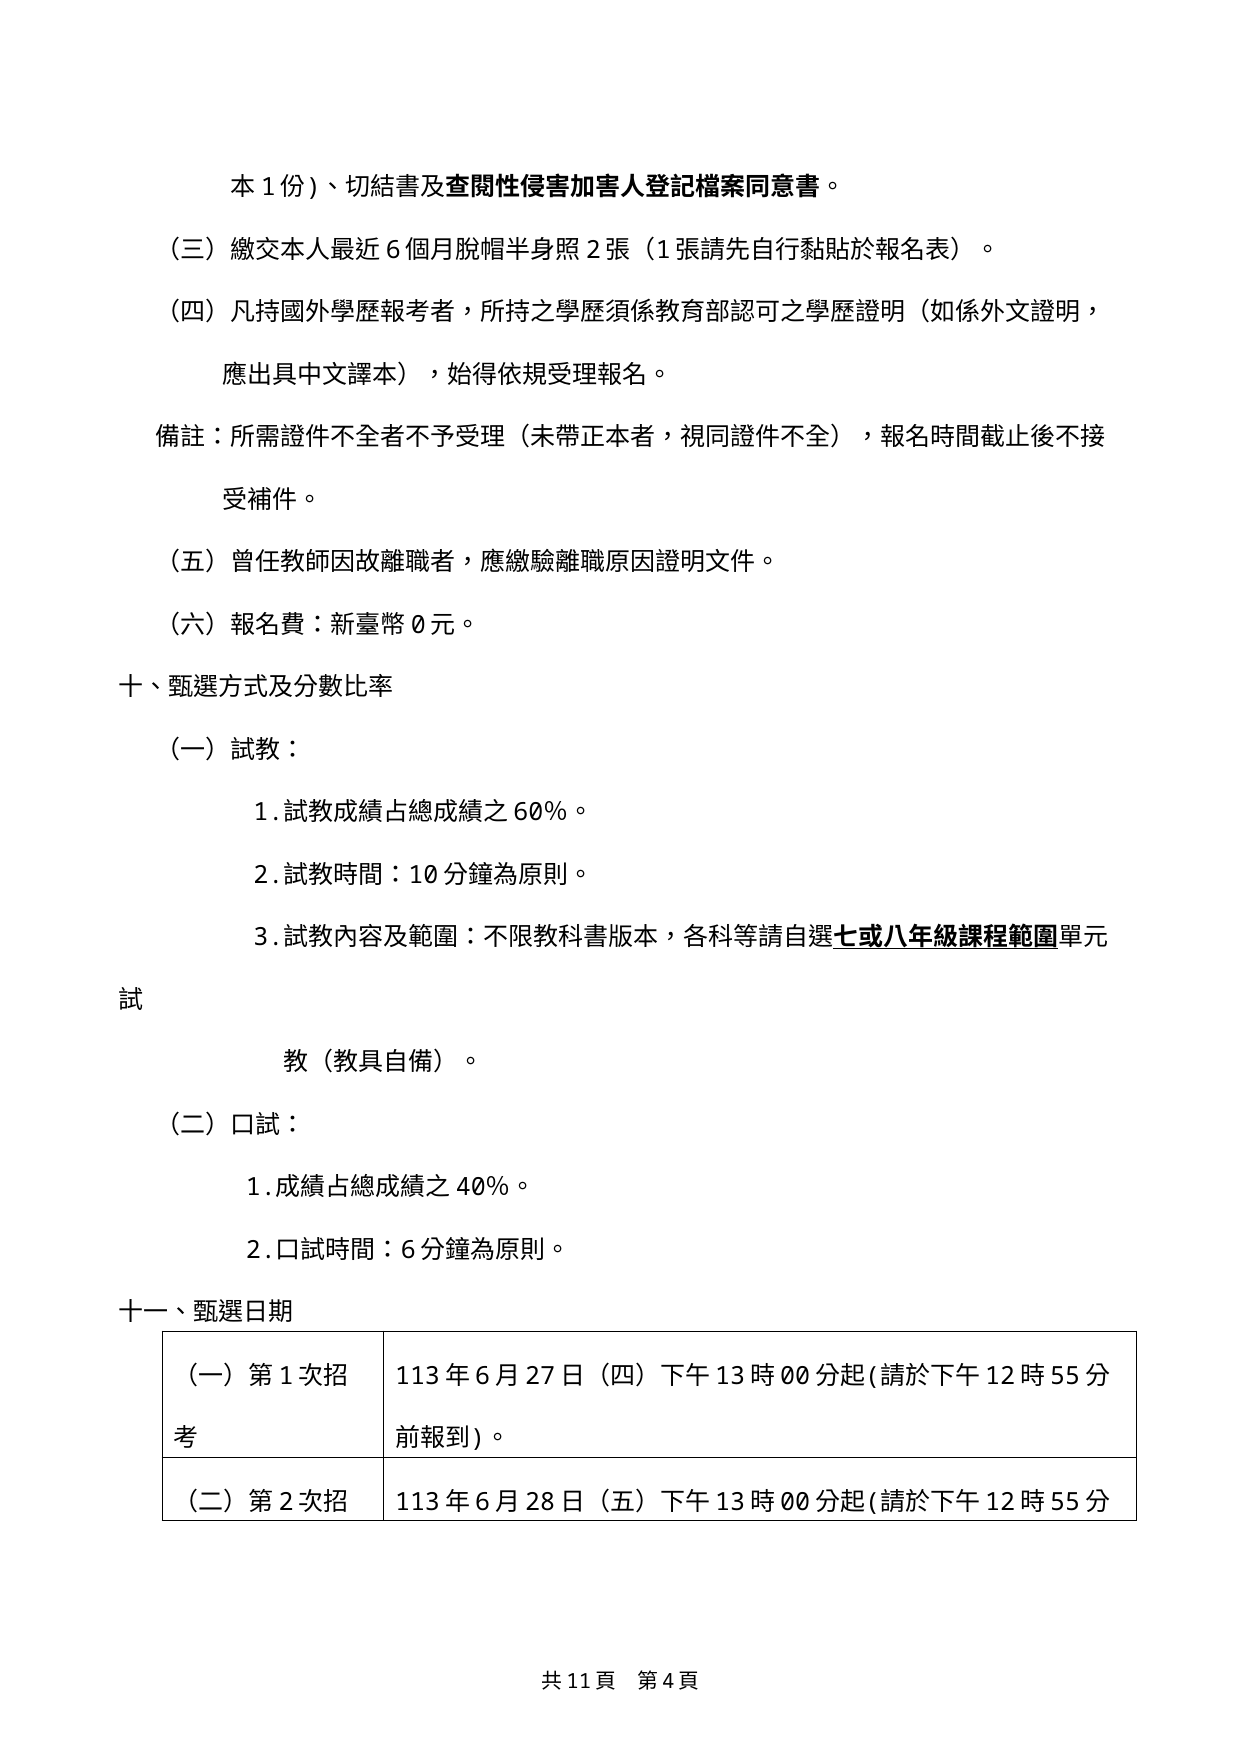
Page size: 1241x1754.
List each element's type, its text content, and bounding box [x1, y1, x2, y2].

text 備註：所需證件不全者不予受理（未帶正本者，視同證件不全），報名時間截止後不接受補件。 [156, 393, 1122, 518]
text 本1份)、切結書及查閱性侵害加害人登記檔案同意書。 [156, 143, 1122, 206]
text 2.口試時間：6分鐘為原則。 [156, 1206, 1122, 1268]
text 2.試教時間：10分鐘為原則。 [118, 831, 1122, 893]
table_cell 113年6月28日（五）下午13時00分起(請於下午12時55分 [384, 1458, 1136, 1520]
text （四）凡持國外學歷報考者，所持之學歷須係教育部認可之學歷證明（如係外文證明，應出具中文譯本），始得依規受理報名。 [156, 268, 1122, 393]
text 1.成績占總成績之40％。 [156, 1143, 1122, 1206]
text 教（教具自備）。 [118, 1018, 1122, 1081]
text （五）曾任教師因故離職者，應繳驗離職原因證明文件。 [156, 518, 1122, 581]
text 十、甄選方式及分數比率 [118, 643, 1122, 706]
text （一）試教： [156, 706, 1122, 768]
text 3.試教內容及範圍：不限教科書版本，各科等請自選七或八年級課程範圍單元試 [118, 893, 1122, 1018]
text （三）繳交本人最近6個月脫帽半身照2張（1張請先自行黏貼於報名表）。 [156, 206, 1122, 268]
text （六）報名費：新臺幣0元。 [156, 581, 1122, 643]
table_header （一）第1次招考 [163, 1332, 383, 1457]
text （二）口試： [156, 1081, 1122, 1143]
table_header 113年6月27日（四）下午13時00分起(請於下午12時55分前報到)。 [384, 1332, 1136, 1457]
text 1.試教成績占總成績之60％。 [118, 768, 1122, 831]
table_cell （二）第2次招 [163, 1458, 383, 1520]
text 十一、甄選日期 [118, 1268, 1122, 1331]
